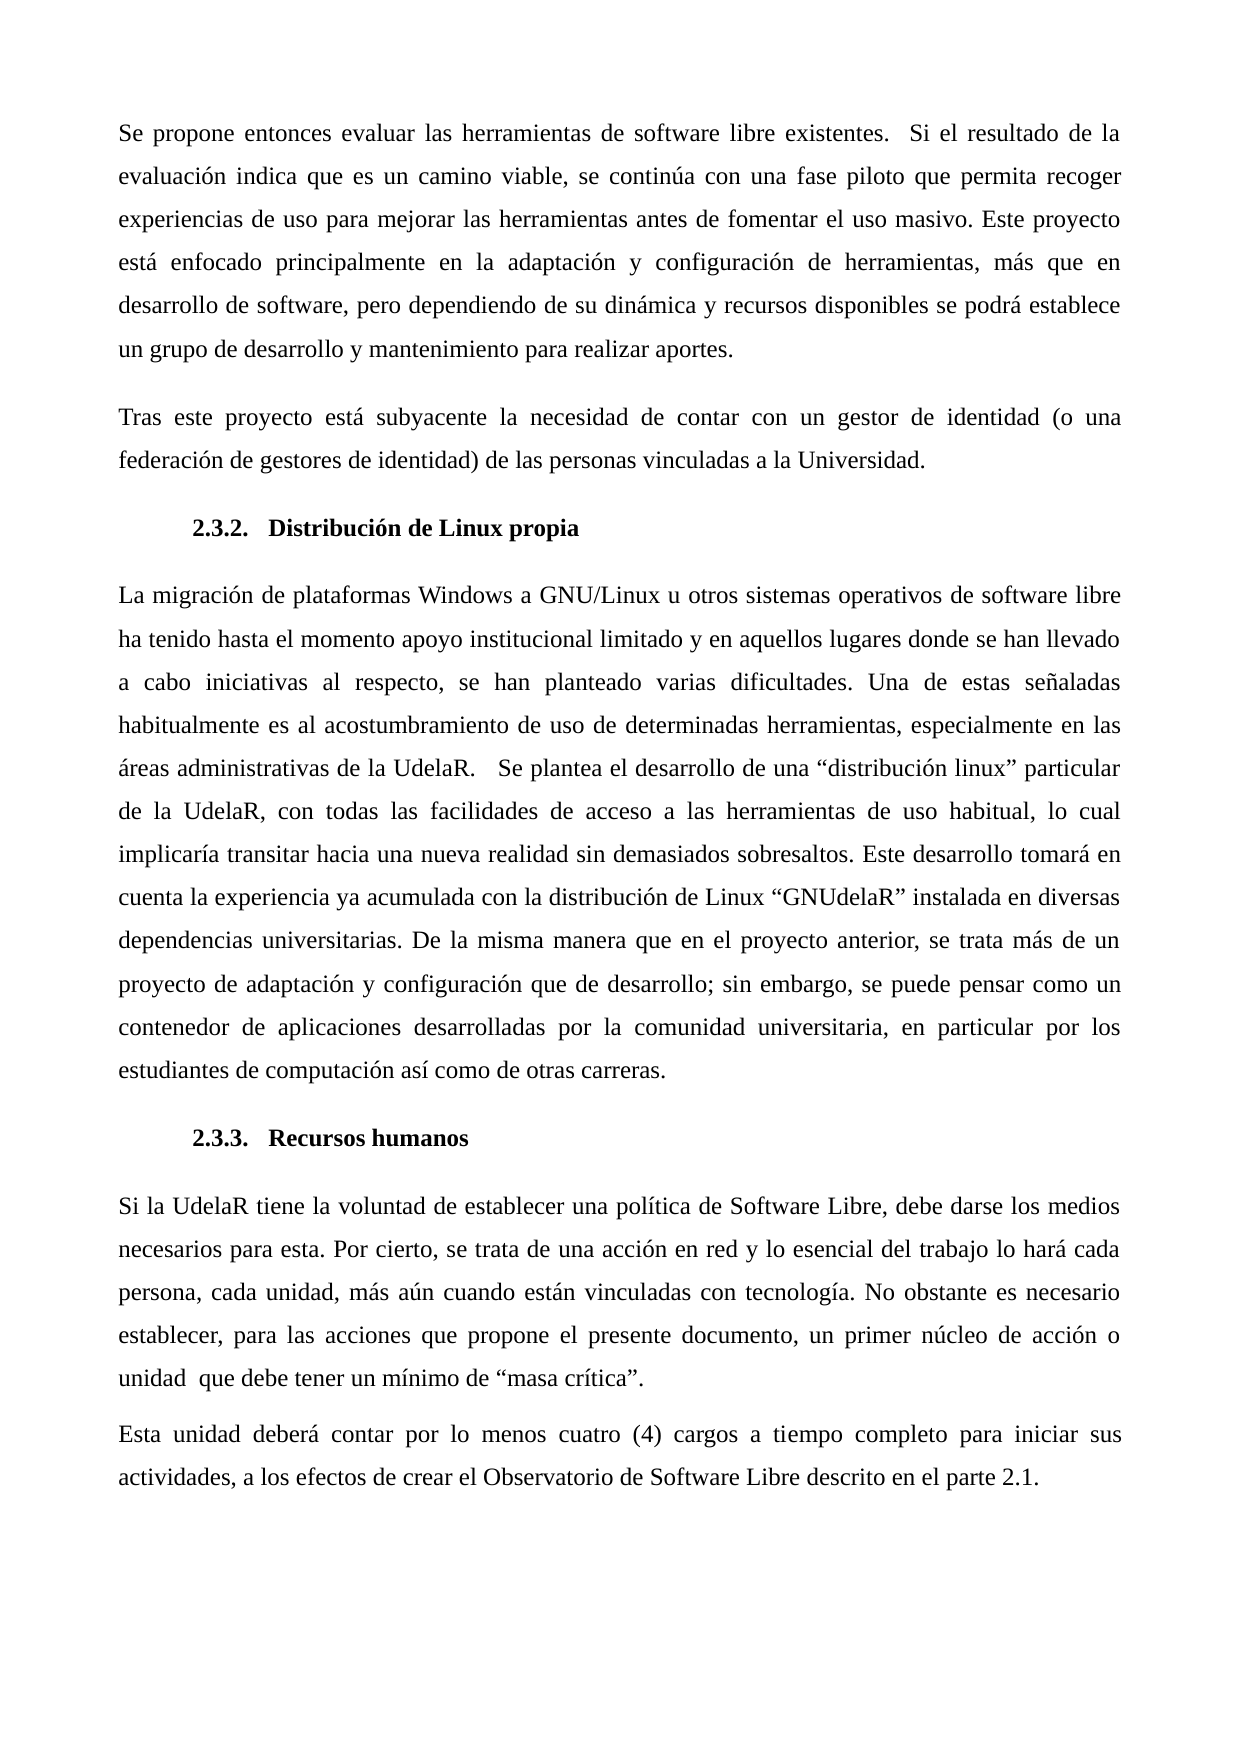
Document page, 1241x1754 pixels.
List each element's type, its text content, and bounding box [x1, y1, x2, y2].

list Se propone entonces evaluar las herramientas de software libre existentes. Si el resultado de la evaluación indica que es un camino viable, se continúa con una fase piloto que permita recoger experiencias de uso para mejorar las herramientas antes de fomentar el uso masivo. Este proyecto está enfocado principalmente en la adaptación y configuración de herramientas, más que en desarrollo de software, pero dependiendo de su dinámica y recursos disponibles se podrá establece un grupo de desarrollo y mantenimiento para realizar aportes. [118, 118, 1122, 362]
text Esta unidad deberá contar por lo menos cuatro (4) cargos a tiempo completo para iniciar sus actividades, a los efectos de crear el Observatorio de Software Libre descrito en el parte 2.1. [118, 1419, 1122, 1491]
text La migración de plataformas Windows a GNU/Linux u otros sistemas operativos de software libre ha tenido hasta el momento apoyo institucional limitado y en aquellos lugares donde se han llevado a cabo iniciativas al respecto, se han planteado varias dificultades. Una de estas señaladas habitualmente es al acostumbramiento de uso de determinadas herramientas, especialmente en las áreas administrativas de la UdelaR. Se plantea el desarrollo de una “distribución linux” particular de la UdelaR, con todas las facilidades de acceso a las herramientas de uso habitual, lo cual implicaría transitar hacia una nueva realidad sin demasiados sobresaltos. Este desarrollo tomará en cuenta la experiencia ya acumulada con la distribución de Linux “GNUdelaR” instalada en diversas dependencias universitarias. De la misma manera que en el proyecto anterior, se trata más de un proyecto de adaptación y configuración que de desarrollo; sin embargo, se puede pensar como un contenedor de aplicaciones desarrolladas por la comunidad universitaria, en particular por los estudiantes de computación así como de otras carreras. [118, 581, 1122, 1084]
list Recursos humanos [192, 1123, 1122, 1152]
text Si la UdelaR tiene la voluntad de establecer una política de Software Libre, debe darse los medios necesarios para esta. Por cierto, se trata de una acción en red y lo esencial del trabajo lo hará cada persona, cada unidad, más aún cuando están vinculadas con tecnología. No obstante es necesario establecer, para las acciones que propone el presente documento, un primer núcleo de acción o unidad que debe tener un mínimo de “masa crítica”. [118, 1191, 1122, 1392]
list Tras este proyecto está subyacente la necesidad de contar con un gestor de identidad (o una federación de gestores de identidad) de las personas vinculadas a la Universidad. [118, 402, 1122, 473]
list Distribución de Linux propia [192, 513, 1122, 541]
